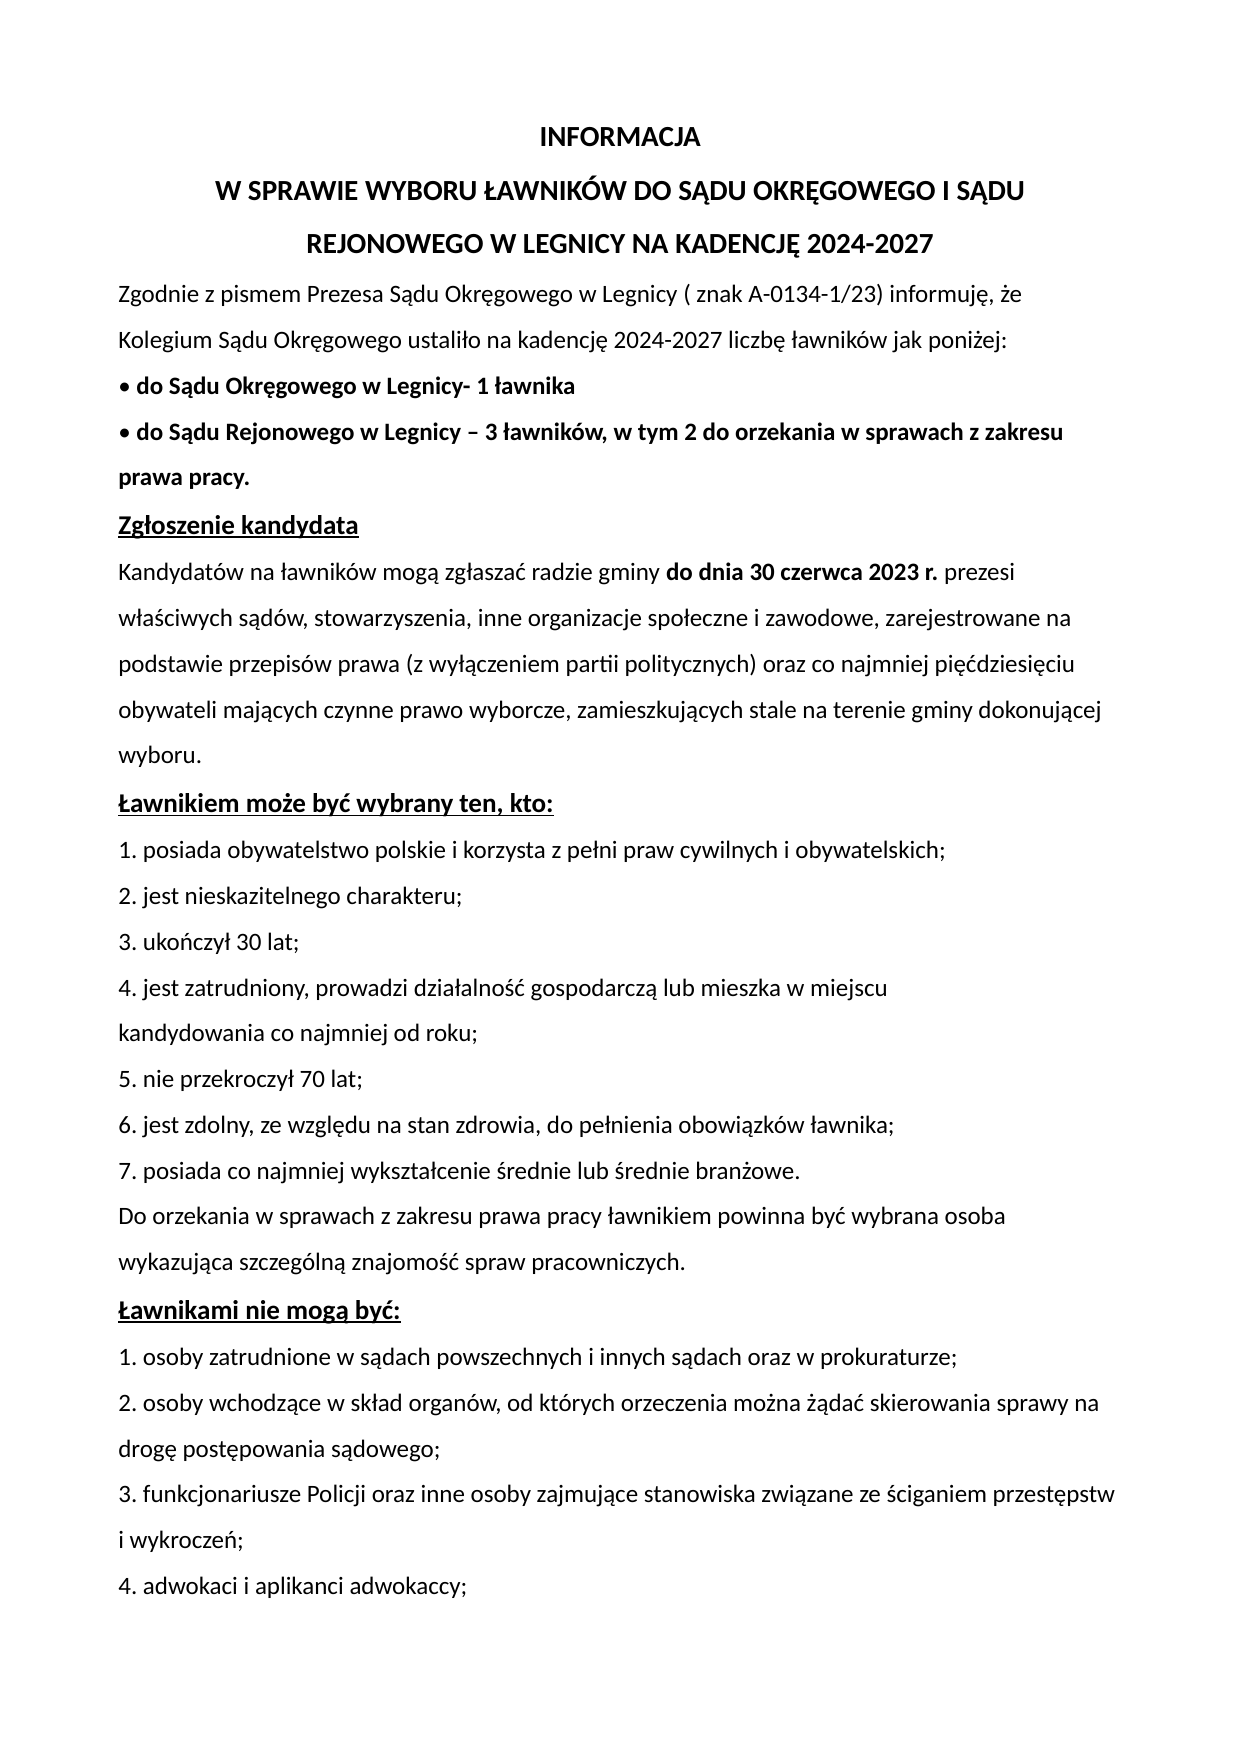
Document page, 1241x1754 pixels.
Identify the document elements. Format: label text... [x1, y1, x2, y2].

text Zgodnie z pismem Prezesa Sądu Okręgowego w Legnicy ( znak A-0134-1/23) informuję, że Kolegium Sądu Okręgowego ustaliło na kadencję 2024-2027 liczbę ławników jak poniżej: • do Sądu Okręgowego w Legnicy- 1 ławnika • do Sądu Rejonowego w Legnicy – 3 ławników, w tym 2 do orzekania w sprawach z zakresu prawa pracy. Zgłoszenie kandydata Kandydatów na ławników mogą zgłaszać radzie gminy do dnia 30 czerwca 2023 r. prezesi właściwych sądów, stowarzyszenia, inne organizacje społeczne i zawodowe, zarejestrowane na podstawie przepisów prawa (z wyłączeniem partii politycznych) oraz co najmniej pięćdziesięciu obywateli mających czynne prawo wyborcze, zamieszkujących stale na terenie gminy dokonującej wyboru. Ławnikiem może być wybrany ten, kto: 1. posiada obywatelstwo polskie i korzysta z pełni praw cywilnych i obywatelskich; 2. jest nieskazitelnego charakteru; 3. ukończył 30 lat; 4. jest zatrudniony, prowadzi działalność gospodarczą lub mieszka w miejscu kandydowania co najmniej od roku; 5. nie przekroczył 70 lat; 6. jest zdolny, ze względu na stan zdrowia, do pełnienia obowiązków ławnika; 7. posiada co najmniej wykształcenie średnie lub średnie branżowe. Do orzekania w sprawach z zakresu prawa pracy ławnikiem powinna być wybrana osoba wykazująca szczególną znajomość spraw pracowniczych. Ławnikami nie mogą być: 1. osoby zatrudnione w sądach powszechnych i innych sądach oraz w prokuraturze; 2. osoby wchodzące w skład organów, od których orzeczenia można żądać skierowania sprawy na drogę postępowania sądowego; 3. funkcjonariusze Policji oraz inne osoby zajmujące stanowiska związane ze ściganiem przestępstw i wykroczeń; 4. adwokaci i aplikanci adwokaccy; [118, 278, 1122, 1601]
text INFORMACJA W SPRAWIE WYBORU ŁAWNIKÓW DO SĄDU OKRĘGOWEGO I SĄDU REJONOWEGO W LEGNICY NA KADENCJĘ 2024-2027 [118, 118, 1122, 261]
